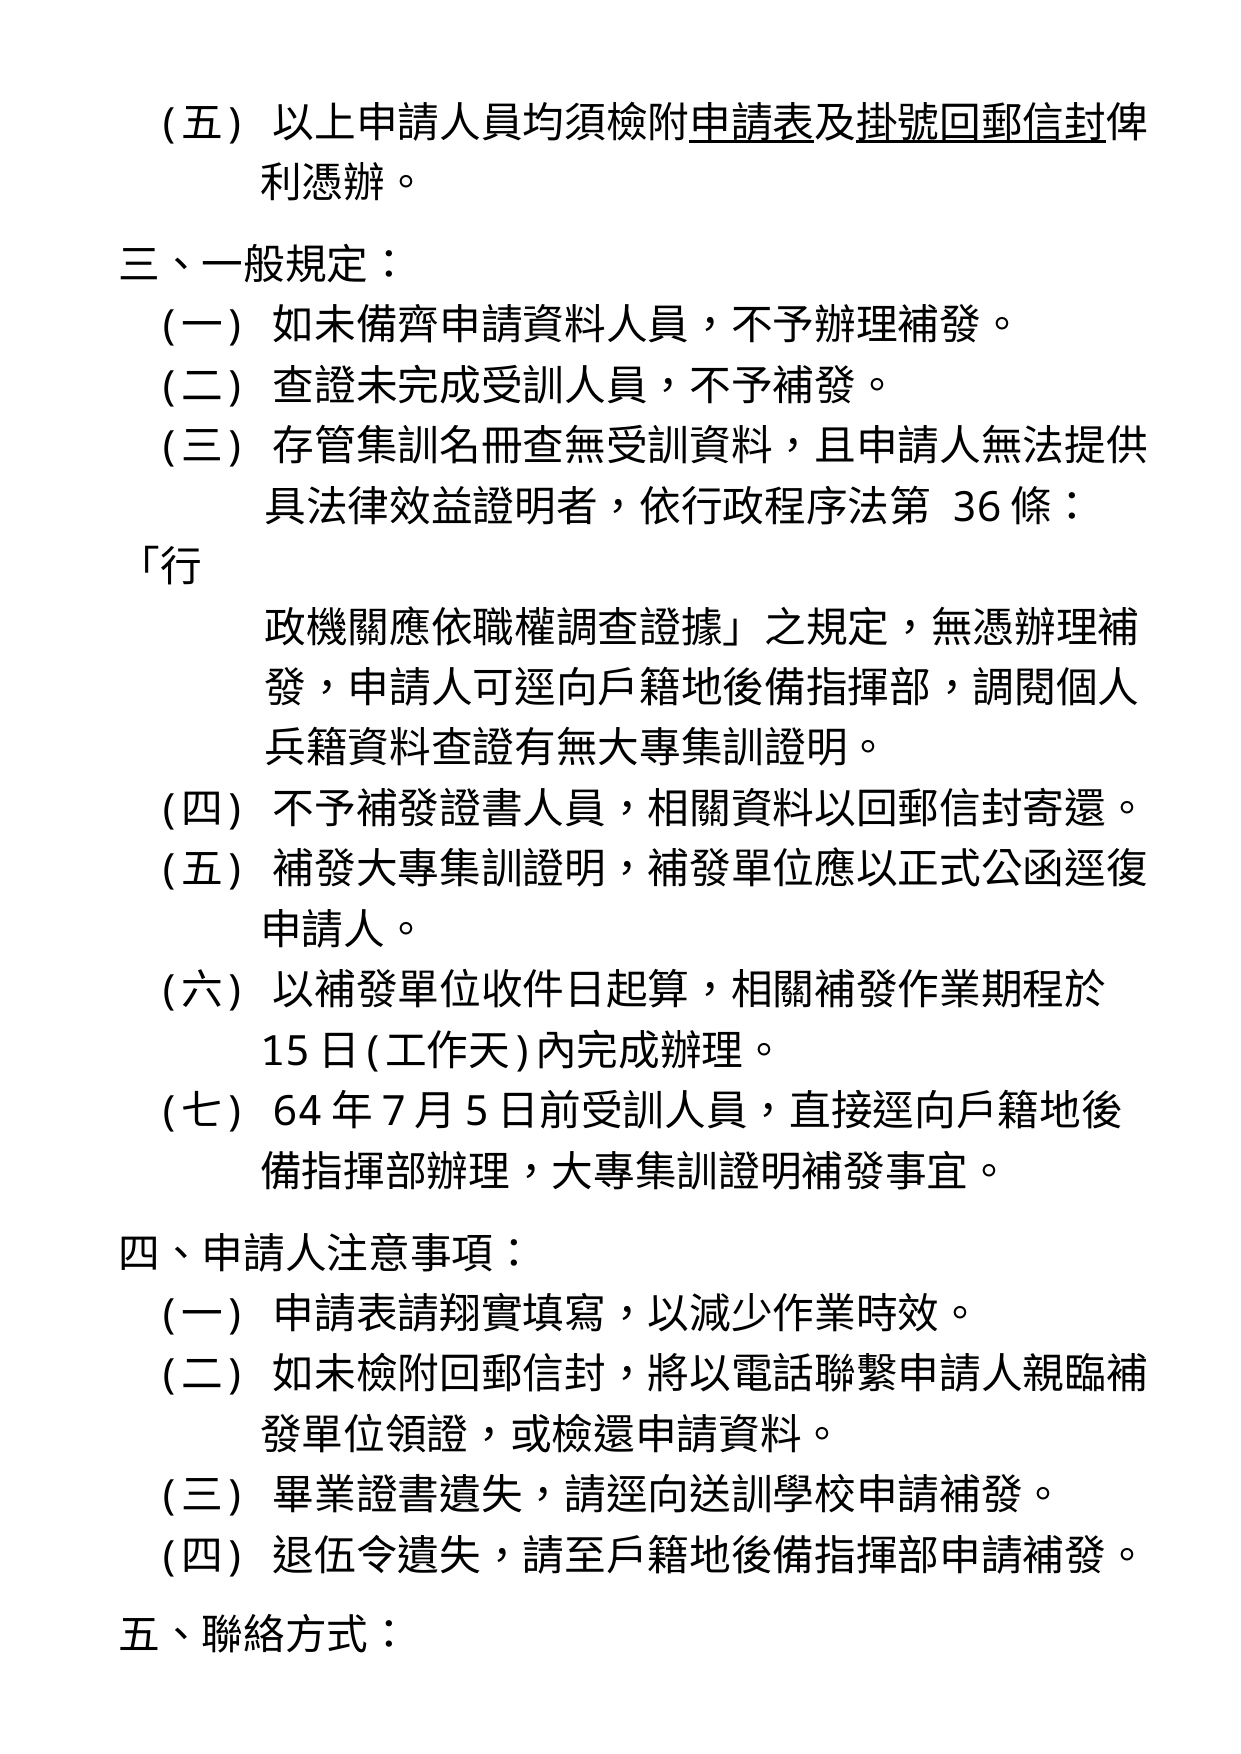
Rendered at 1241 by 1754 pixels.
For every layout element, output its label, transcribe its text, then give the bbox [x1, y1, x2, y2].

text (二) 如未檢附回郵信封，將以電話聯繫申請人親臨補發單位領證，或檢還申請資料。 [156, 1341, 1152, 1461]
text (七) 64年7月5日前受訓人員，直接逕向戶籍地後備指揮部辦理，大專集訓證明補發事宜。 [156, 1077, 1152, 1198]
text (三) 畢業證書遺失，請逕向送訓學校申請補發。 [156, 1461, 1152, 1522]
text 政機關應依職權調查證據」之規定，無憑辦理補 [118, 594, 1152, 654]
text 兵籍資料查證有無大專集訓證明。 [118, 714, 1152, 775]
text 具法律效益證明者，依行政程序法第 36條：「行 [118, 473, 1152, 594]
text (六) 以補發單位收件日起算，相關補發作業期程於15日(工作天)內完成辦理。 [156, 956, 1152, 1077]
text (五) 補發大專集訓證明，補發單位應以正式公函逕復申請人。 [156, 835, 1152, 956]
text (五) 以上申請人員均須檢附申請表及掛號回郵信封俾利憑辦。 [156, 89, 1152, 209]
text (一) 申請表請翔實填寫，以減少作業時效。 [156, 1280, 1152, 1341]
text (三) 存管集訓名冊查無受訓資料，且申請人無法提供 [156, 412, 1152, 473]
text (四) 退伍令遺失，請至戶籍地後備指揮部申請補發。 [156, 1522, 1152, 1582]
text 四、申請人注意事項： [118, 1220, 1152, 1280]
text 發，申請人可逕向戶籍地後備指揮部，調閱個人 [118, 654, 1152, 714]
text (二) 查證未完成受訓人員，不予補發。 [156, 352, 1152, 412]
text 三、一般規定： [118, 231, 1152, 291]
text 五、聯絡方式： [118, 1601, 1152, 1661]
text (一) 如未備齊申請資料人員，不予辦理補發。 [156, 291, 1152, 352]
text (四) 不予補發證書人員，相關資料以回郵信封寄還。 [156, 775, 1152, 835]
